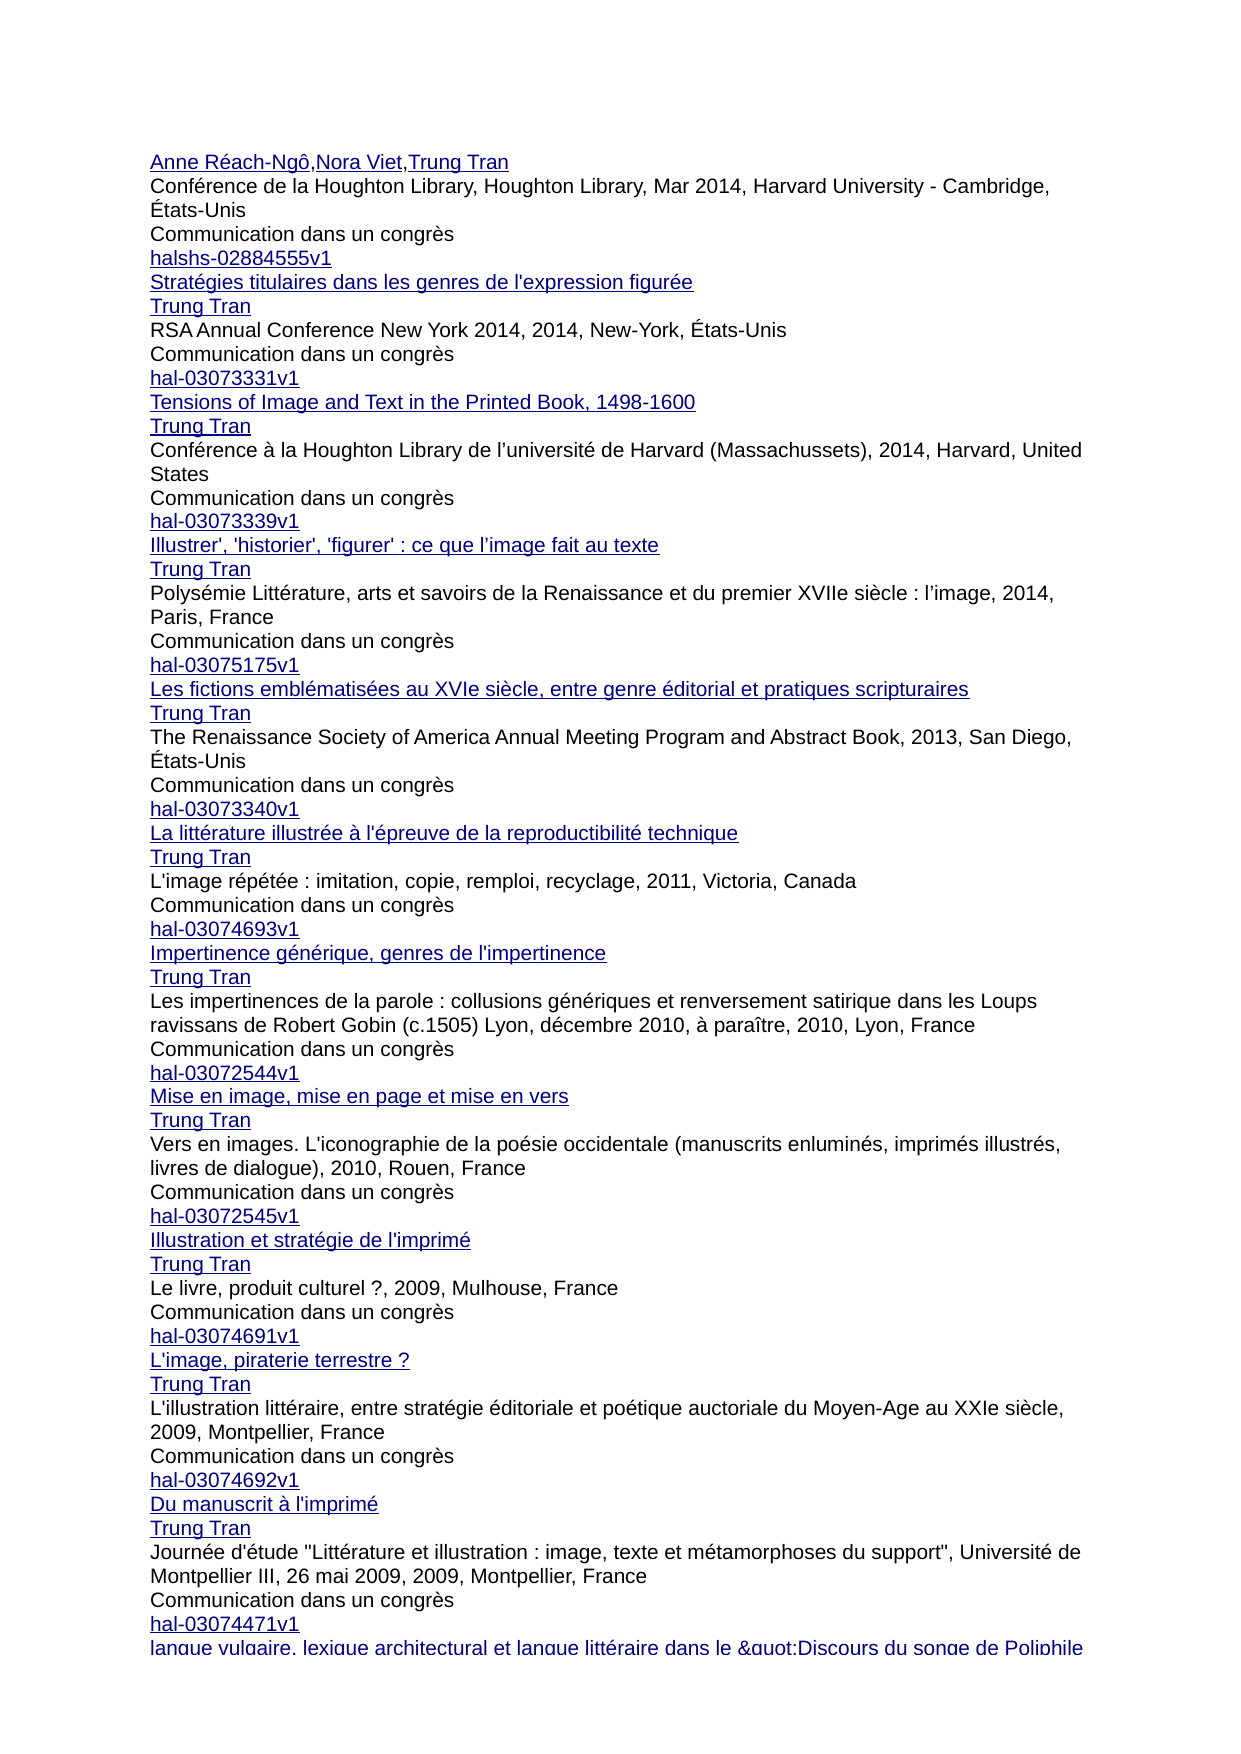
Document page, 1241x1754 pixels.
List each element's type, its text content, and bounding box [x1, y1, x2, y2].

table_cell Impertinence générique, genres de l'impertinence Trung Tran Les impertinences de la parole : collusions génériques et renversement satirique dans les Loups ravissans de Robert Gobin (c.1505) Lyon, décembre 2010, à paraître, 2010, Lyon, France Communication dans un congrès hal-03072544v1 [150, 941, 1090, 1084]
table_cell Stratégies titulaires dans les genres de l'expression figurée Trung Tran RSA Annual Conference New York 2014, 2014, New-York, États-Unis Communication dans un congrès hal-03073331v1 [150, 270, 1090, 389]
table_cell Illustrer', 'historier', 'figurer' : ce que l’image fait au texte Trung Tran Polysémie Littérature, arts et savoirs de la Renaissance et du premier XVIIe siècle : l’image, 2014, Paris, France Communication dans un congrès hal-03075175v1 [150, 533, 1090, 677]
table_cell Du manuscrit à l'imprimé Trung Tran Journée d'étude "Littérature et illustration : image, texte et métamorphoses du support", Université de Montpellier III, 26 mai 2009, 2009, Montpellier, France Communication dans un congrès hal-03074471v1 [150, 1492, 1090, 1635]
table_cell Anne Réach-Ngô,Nora Viet,Trung Tran Conférence de la Houghton Library, Houghton Library, Mar 2014, Harvard University - Cambridge, États-Unis Communication dans un congrès halshs-02884555v1 [150, 150, 1090, 270]
table_cell Mise en image, mise en page et mise en vers Trung Tran Vers en images. L'iconographie de la poésie occidentale (manuscrits enluminés, imprimés illustrés, livres de dialogue), 2010, Rouen, France Communication dans un congrès hal-03072545v1 [150, 1084, 1090, 1228]
table_cell Illustration et stratégie de l'imprimé Trung Tran Le livre, produit culturel ?, 2009, Mulhouse, France Communication dans un congrès hal-03074691v1 [150, 1228, 1090, 1348]
table_cell langue vulgaire, lexique architectural et langue littéraire dans le &quot;Discours du songe de Poliphile [150, 1635, 1090, 1655]
table_cell L'image, piraterie terrestre ? Trung Tran L'illustration littéraire, entre stratégie éditoriale et poétique auctoriale du Moyen-Age au XXIe siècle, 2009, Montpellier, France Communication dans un congrès hal-03074692v1 [150, 1348, 1090, 1492]
table_cell Tensions of Image and Text in the Printed Book, 1498-1600 Trung Tran Conférence à la Houghton Library de l’université de Harvard (Massachussets), 2014, Harvard, United States Communication dans un congrès hal-03073339v1 [150, 390, 1090, 533]
table_cell La littérature illustrée à l'épreuve de la reproductibilité technique Trung Tran L'image répétée : imitation, copie, remploi, recyclage, 2011, Victoria, Canada Communication dans un congrès hal-03074693v1 [150, 821, 1090, 941]
table_cell Les fictions emblématisées au XVIe siècle, entre genre éditorial et pratiques scripturaires Trung Tran The Renaissance Society of America Annual Meeting Program and Abstract Book, 2013, San Diego, États-Unis Communication dans un congrès hal-03073340v1 [150, 677, 1090, 821]
